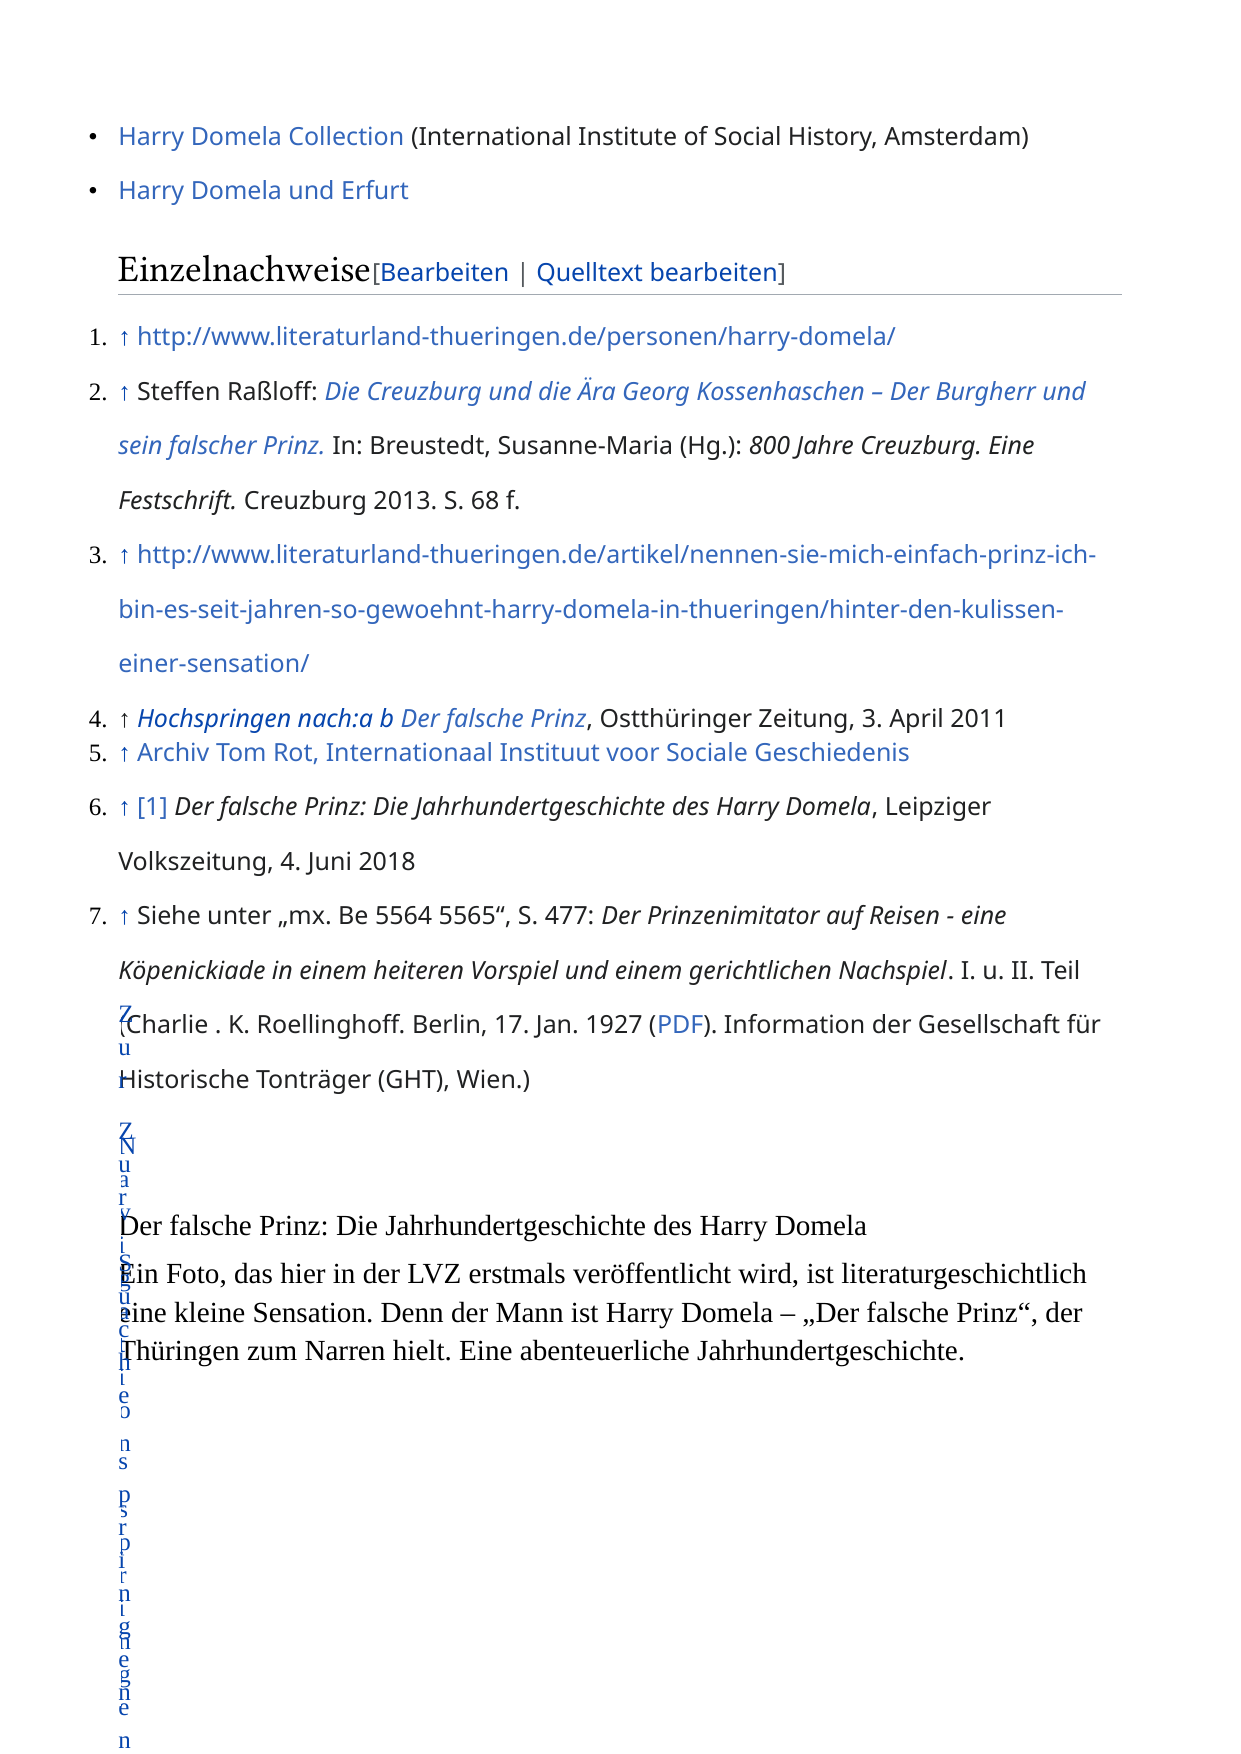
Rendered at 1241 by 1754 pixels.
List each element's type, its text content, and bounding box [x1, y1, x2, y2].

list ↑ Hochspringen nach:a b Der falsche Prinz, Ostthüringer Zeitung, 3. April 2011 [118, 700, 1122, 734]
list ↑ http://www.literaturland-thueringen.de/personen/harry-domela/ [118, 319, 1122, 353]
list ↑ Archiv Tom Rot, Internationaal Instituut voor Sociale Geschiedenis [118, 734, 1122, 768]
list Harry Domela Collection (International Institute of Social History, Amsterdam) [118, 118, 1122, 152]
list ↑ Siehe unter „mx. Be 5564 5565“, S. 477: Der Prinzenimitator auf Reisen - eine Köpenickiade in einem heiteren Vorspiel und einem gerichtlichen Nachspiel. I. u. II. Teil (Charlie . K. Roellinghoff. Berlin, 17. Jan. 1927 (PDF). Information der Gesellschaft für Historische Tonträger (GHT), Wien.) [118, 898, 1122, 1095]
list Harry Domela und Erfurt [118, 173, 1122, 207]
text Ein Foto, das hier in der LVZ erstmals veröffentlicht wird, ist literaturgeschichtlich eine kleine Sensation. Denn der Mann ist Harry Domela – „Der falsche Prinz“, der Thüringen zum Narren hielt. Eine abenteuerliche Jahrhundertgeschichte. [121, 1256, 1122, 1367]
subtitle Der falsche Prinz: Die Jahrhundertgeschichte des Harry Domela [121, 1208, 1122, 1242]
list ↑ http://www.literaturland-thueringen.de/artikel/nennen-sie-mich-einfach-prinz-ich-bin-es-seit-jahren-so-gewoehnt-harry-domela-in-thueringen/hinter-den-kulissen-einer-sensation/ [118, 537, 1122, 680]
list ↑ Steffen Raßloff: Die Creuzburg und die Ära Georg Kossenhaschen – Der Burgherr und sein falscher Prinz. In: Breustedt, Susanne-Maria (Hg.): 800 Jahre Creuzburg. Eine Festschrift. Creuzburg 2013. S. 68 f. [118, 373, 1122, 516]
list ↑ [1] Der falsche Prinz: Die Jahrhundertgeschichte des Harry Domela, Leipziger Volkszeitung, 4. Juni 2018 [118, 789, 1122, 877]
subtitle Einzelnachweise[Bearbeiten | Quelltext bearbeiten] [118, 248, 1122, 294]
